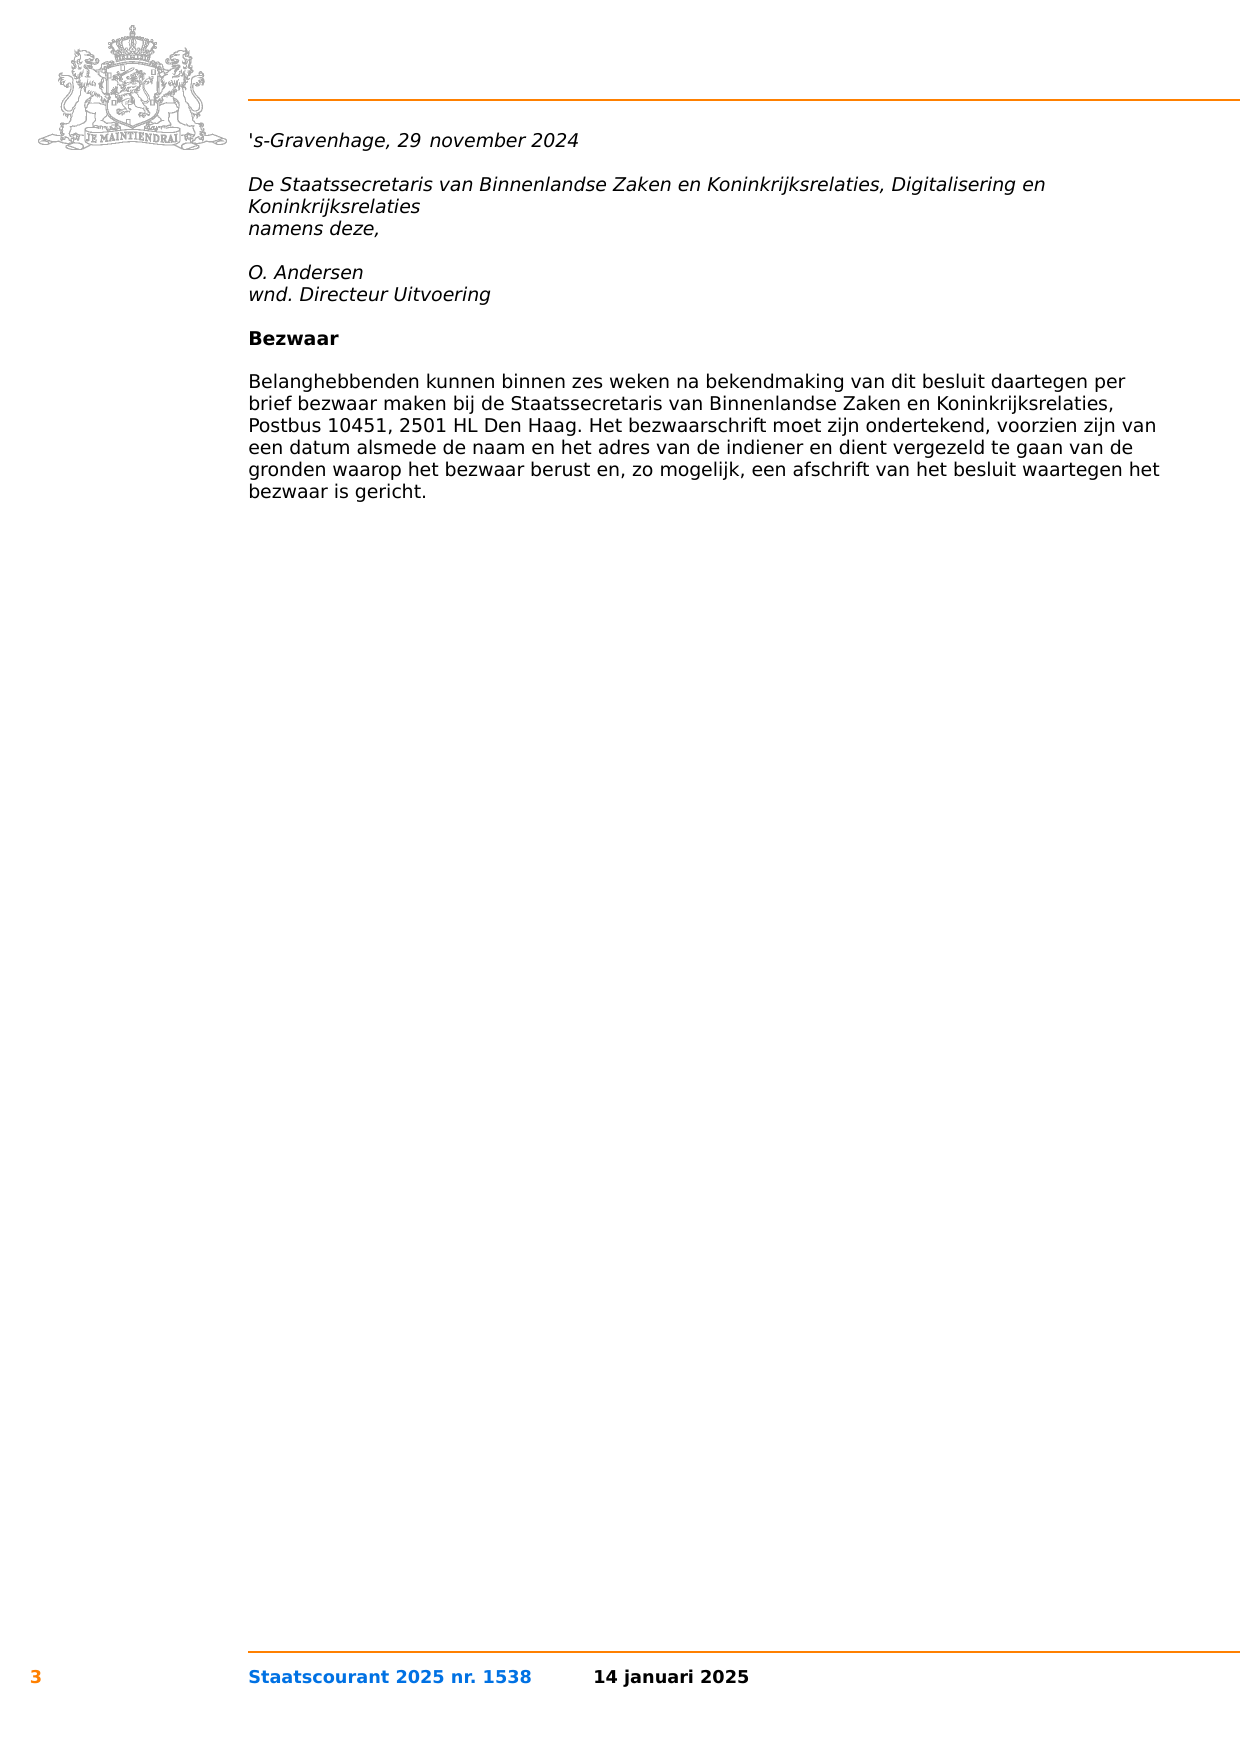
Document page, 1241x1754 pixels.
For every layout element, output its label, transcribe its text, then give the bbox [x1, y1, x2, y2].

text Belanghebbenden kunnen binnen zes weken na bekendmaking van dit besluit daartegen per brief bezwaar maken bij de Staatssecretaris van Binnenlandse Zaken en Koninkrijksrelaties, Postbus 10451, 2501 HL Den Haag. Het bezwaarschrift moet zijn ondertekend, voorzien zijn van een datum alsmede de naam en het adres van de indiener en dient vergezeld te gaan van de gronden waarop het bezwaar berust en, zo mogelijk, een afschrift van het besluit waartegen het bezwaar is gericht. [248, 371, 1163, 503]
text Bezwaar [248, 327, 1163, 349]
text De Staatssecretaris van Binnenlandse Zaken en Koninkrijksrelaties, Digitalisering en Koninkrijksrelaties namens deze, O. Andersen wnd. Directeur Uitvoering [248, 174, 1163, 306]
text 's-Gravenhage, 29 november 2024 [248, 130, 1163, 152]
picture [38, 25, 227, 150]
